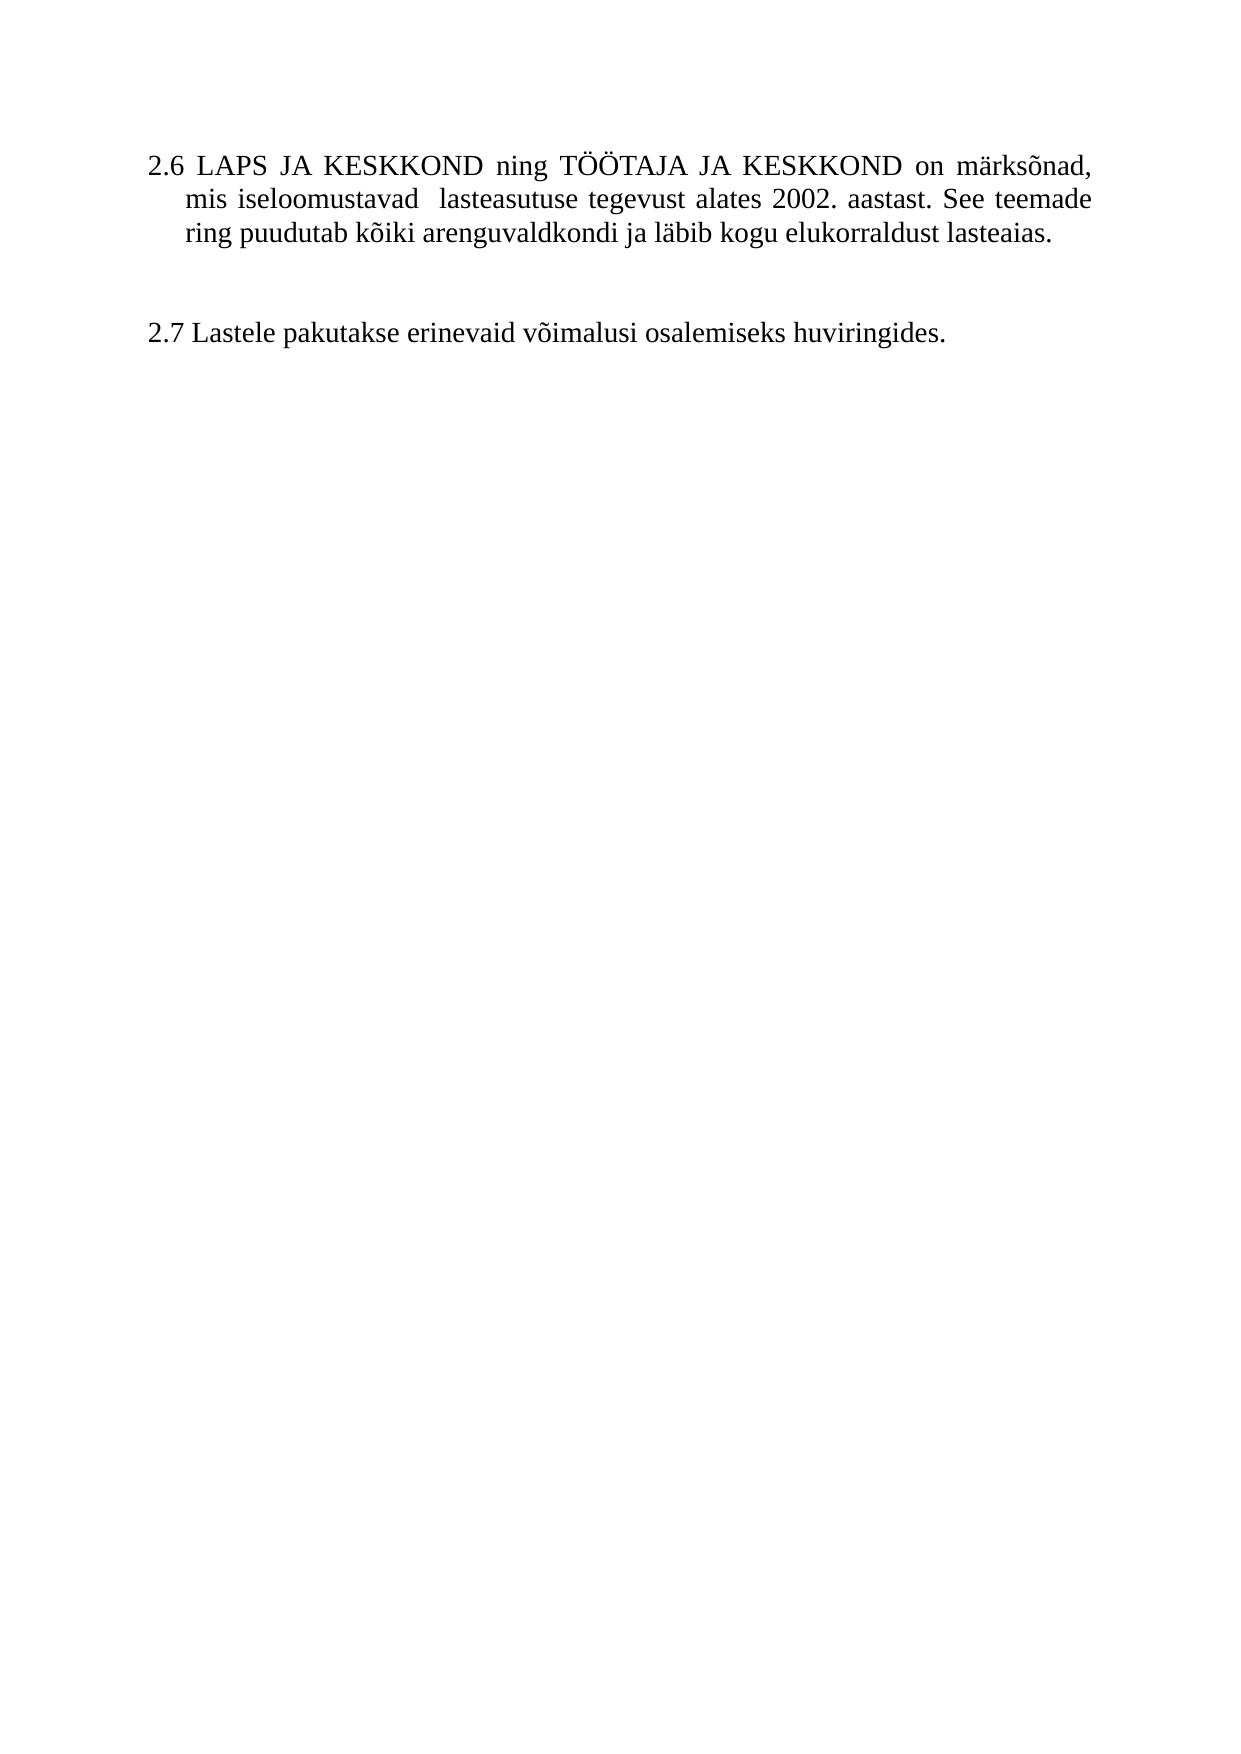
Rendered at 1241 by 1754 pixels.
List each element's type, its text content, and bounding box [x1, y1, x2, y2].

text 2.7 Lastele pakutakse erinevaid võimalusi osalemiseks huviringides. [148, 315, 1093, 349]
text 2.6 LAPS JA KESKKOND ning TÖÖTAJA JA KESKKOND on märksõnad, mis iseloomustavad lasteasutuse tegevust alates 2002. aastast. See teemade ring puudutab kõiki arenguvaldkondi ja läbib kogu elukorraldust lasteaias. [148, 148, 1093, 248]
